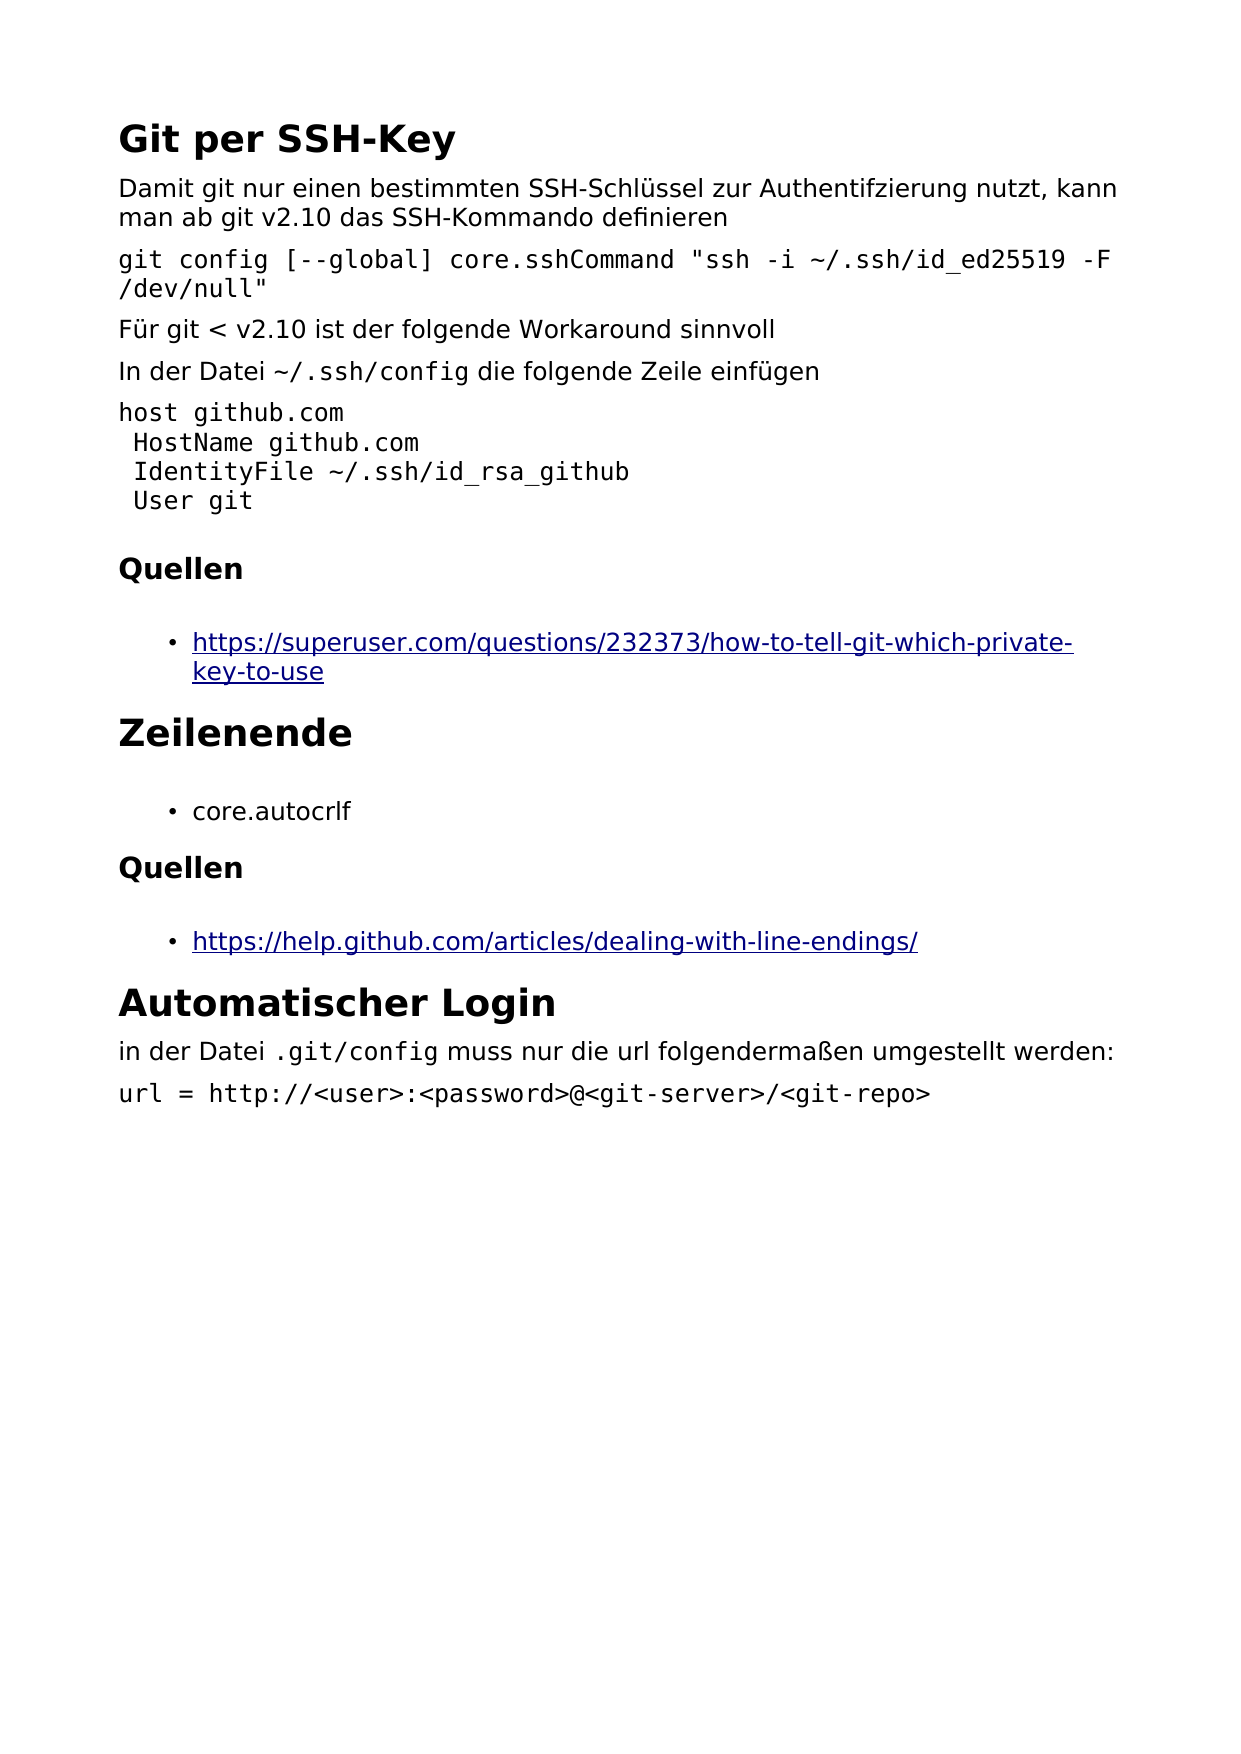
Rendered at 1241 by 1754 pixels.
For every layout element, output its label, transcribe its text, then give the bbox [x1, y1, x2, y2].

list https://help.github.com/articles/dealing-with-line-endings/ [177, 927, 1122, 956]
text host github.com HostName github.com IdentityFile ~/.ssh/id_rsa_github User git [118, 398, 1122, 515]
subtitle Git per SSH-Key [118, 118, 1122, 162]
subtitle Zeilenende [118, 711, 1122, 755]
list core.autocrlf [177, 797, 1122, 826]
text Damit git nur einen bestimmten SSH-Schlüssel zur Authentifzierung nutzt, kann man ab git v2.10 das SSH-Kommando definieren [118, 174, 1122, 233]
text Für git < v2.10 ist der folgende Workaround sinnvoll [118, 315, 1122, 344]
list https://superuser.com/questions/232373/how-to-tell-git-which-private-key-to-use [177, 628, 1122, 686]
text In der Datei ~/.ssh/config die folgende Zeile einfügen [118, 357, 1122, 386]
text url = http://<user>:<password>@<git-server>/<git-repo> [118, 1079, 1122, 1108]
text in der Datei .git/config muss nur die url folgendermaßen umgestellt werden: [118, 1037, 1122, 1066]
subtitle Quellen [118, 552, 1122, 586]
text git config [--global] core.sshCommand "ssh -i ~/.ssh/id_ed25519 -F /dev/null" [118, 245, 1122, 303]
subtitle Automatischer Login [118, 981, 1122, 1025]
subtitle Quellen [118, 851, 1122, 885]
